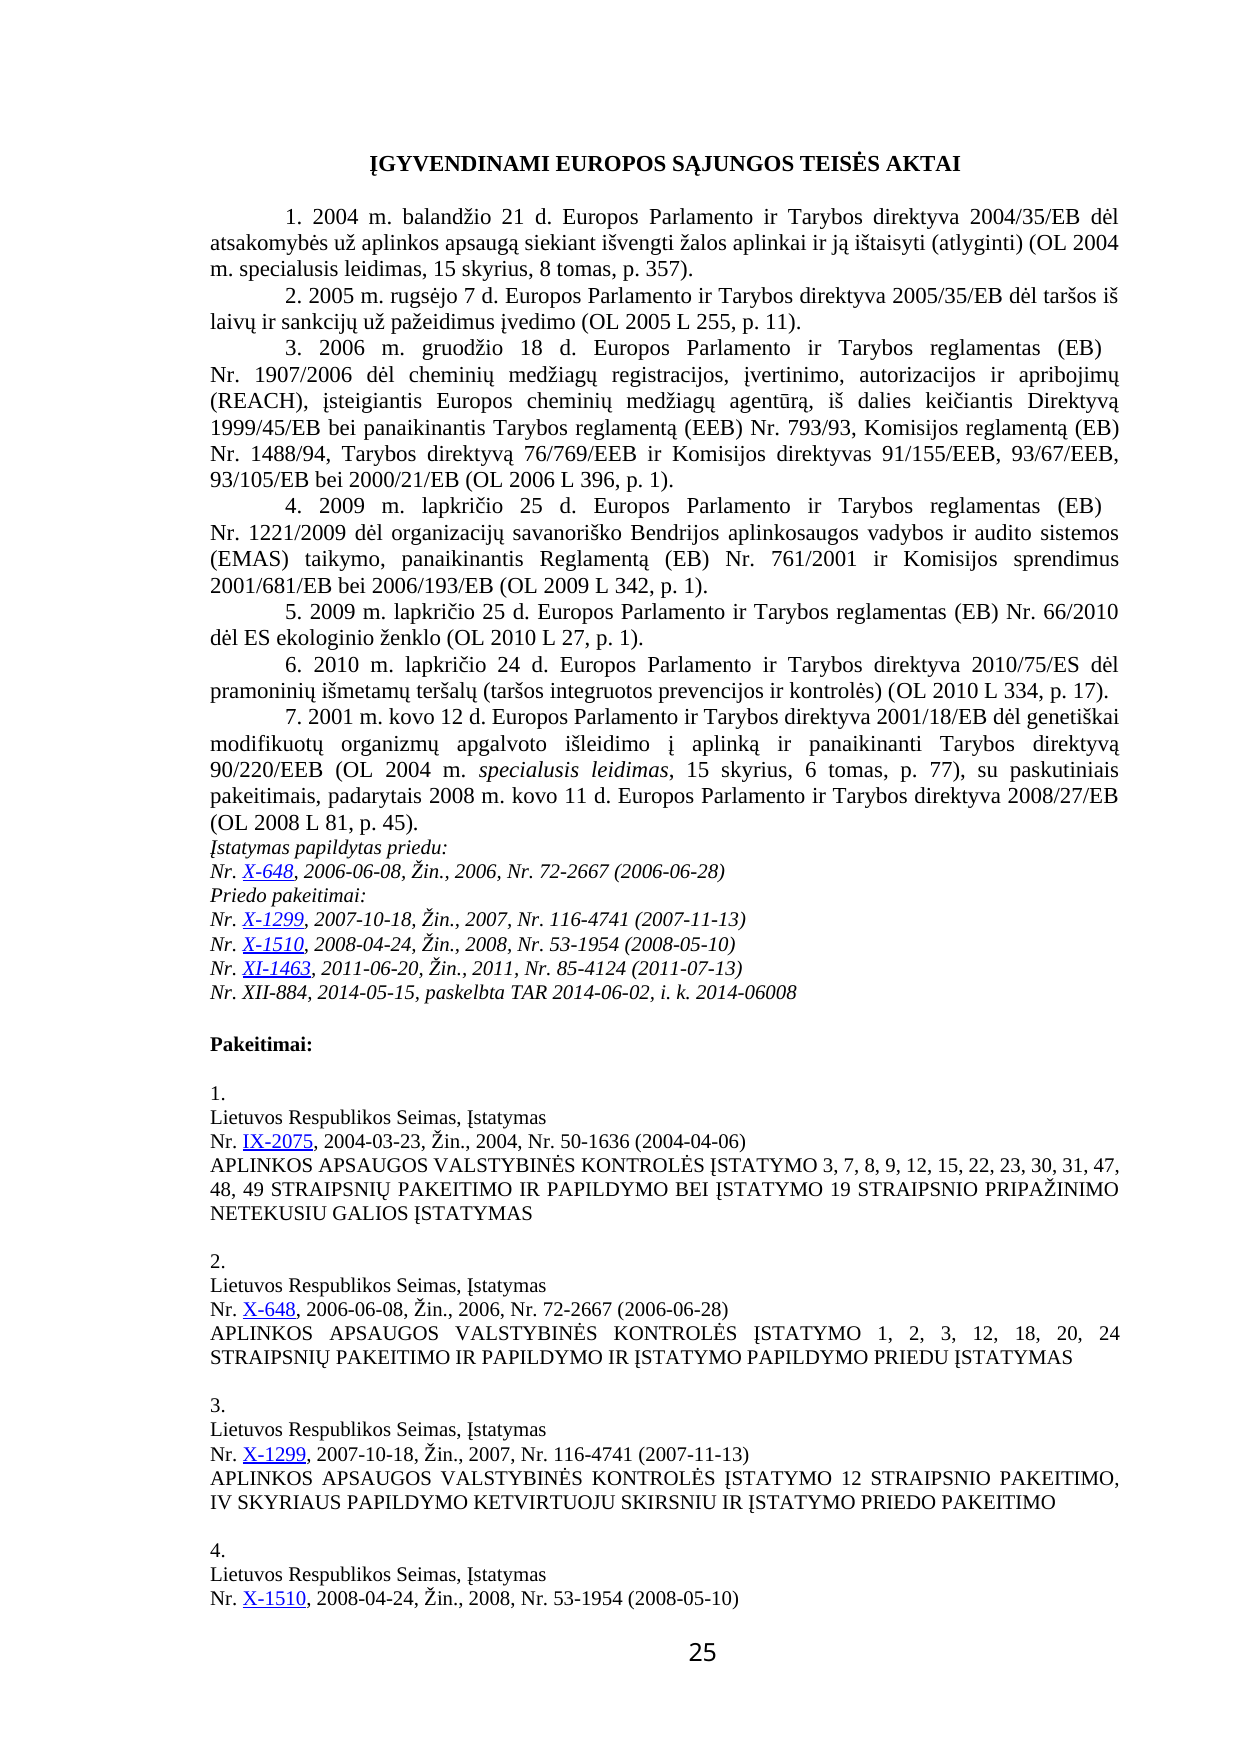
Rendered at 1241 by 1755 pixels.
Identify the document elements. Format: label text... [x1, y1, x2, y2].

text 7. 2001 m. kovo 12 d. Europos Parlamento ir Tarybos direktyva 2001/18/EB dėl genetiškai modifikuotų organizmų apgalvoto išleidimo į aplinką ir panaikinanti Tarybos direktyvą 90/220/EEB (OL 2004 m. specialusis leidimas, 15 skyrius, 6 tomas, p. 77), su paskutiniais pakeitimais, padarytais 2008 m. kovo 11 d. Europos Parlamento ir Tarybos direktyva 2008/27/EB (OL 2008 L 81, p. 45). [210, 703, 1120, 835]
text Nr. X-1299, 2007-10-18, Žin., 2007, Nr. 116-4741 (2007-11-13) [210, 907, 1120, 931]
text APLINKOS APSAUGOS VALSTYBINĖS KONTROLĖS ĮSTATYMO 1, 2, 3, 12, 18, 20, 24 STRAIPSNIŲ PAKEITIMO IR PAPILDYMO IR ĮSTATYMO PAPILDYMO PRIEDU ĮSTATYMAS [210, 1321, 1120, 1369]
text 1. 2004 m. balandžio 21 d. Europos Parlamento ir Tarybos direktyva 2004/35/EB dėl atsakomybės už aplinkos apsaugą siekiant išvengti žalos aplinkai ir ją ištaisyti (atlyginti) (OL 2004 m. specialusis leidimas, 15 skyrius, 8 tomas, p. 357). [210, 203, 1120, 282]
text 3. 2006 m. gruodžio 18 d. Europos Parlamento ir Tarybos reglamentas (EB) Nr. 1907/2006 dėl cheminių medžiagų registracijos, įvertinimo, autorizacijos ir apribojimų (REACH), įsteigiantis Europos cheminių medžiagų agentūrą, iš dalies keičiantis Direktyvą 1999/45/EB bei panaikinantis Tarybos reglamentą (EEB) Nr. 793/93, Komisijos reglamentą (EB) Nr. 1488/94, Tarybos direktyvą 76/769/EEB ir Komisijos direktyvas 91/155/EEB, 93/67/EEB, 93/105/EB bei 2000/21/EB (OL 2006 L 396, p. 1). [210, 334, 1120, 493]
text 4. [210, 1538, 1120, 1562]
text 4. 2009 m. lapkričio 25 d. Europos Parlamento ir Tarybos reglamentas (EB) Nr. 1221/2009 dėl organizacijų savanoriško Bendrijos aplinkosaugos vadybos ir audito sistemos (EMAS) taikymo, panaikinantis Reglamentą (EB) Nr. 761/2001 ir Komisijos sprendimus 2001/681/EB bei 2006/193/EB (OL 2009 L 342, p. 1). [210, 493, 1120, 598]
text 3. [210, 1393, 1120, 1417]
text Nr. IX-2075, 2004-03-23, Žin., 2004, Nr. 50-1636 (2004-04-06) [210, 1129, 1120, 1153]
text Nr. X-648, 2006-06-08, Žin., 2006, Nr. 72-2667 (2006-06-28) [210, 1297, 1120, 1321]
text Nr. X-648, 2006-06-08, Žin., 2006, Nr. 72-2667 (2006-06-28) [210, 859, 1120, 883]
text Nr. X-1510, 2008-04-24, Žin., 2008, Nr. 53-1954 (2008-05-10) [210, 931, 1120, 956]
text Lietuvos Respublikos Seimas, Įstatymas [210, 1562, 1120, 1586]
text 1. [210, 1081, 1120, 1104]
text 2. [210, 1249, 1120, 1273]
text Lietuvos Respublikos Seimas, Įstatymas [210, 1273, 1120, 1297]
text 6. 2010 m. lapkričio 24 d. Europos Parlamento ir Tarybos direktyva 2010/75/ES dėl pramoninių išmetamų teršalų (taršos integruotos prevencijos ir kontrolės) (OL 2010 L 334, p. 17). [210, 651, 1120, 703]
text Nr. XII-884, 2014-05-15, paskelbta TAR 2014-06-02, i. k. 2014-06008 [210, 979, 1120, 1004]
text 5. 2009 m. lapkričio 25 d. Europos Parlamento ir Tarybos reglamentas (EB) Nr. 66/2010 dėl ES ekologinio ženklo (OL 2010 L 27, p. 1). [210, 598, 1120, 651]
text ĮGYVENDINAMI EUROPOS SĄJUNGOS TEISĖS AKTAI [210, 150, 1120, 176]
text Lietuvos Respublikos Seimas, Įstatymas [210, 1104, 1120, 1129]
text Priedo pakeitimai: [210, 883, 1120, 907]
text APLINKOS APSAUGOS VALSTYBINĖS KONTROLĖS ĮSTATYMO 3, 7, 8, 9, 12, 15, 22, 23, 30, 31, 47, 48, 49 STRAIPSNIŲ PAKEITIMO IR PAPILDYMO BEI ĮSTATYMO 19 STRAIPSNIO PRIPAŽINIMO NETEKUSIU GALIOS ĮSTATYMAS [210, 1153, 1120, 1225]
text Pakeitimai: [210, 1032, 1120, 1056]
text APLINKOS APSAUGOS VALSTYBINĖS KONTROLĖS ĮSTATYMO 12 STRAIPSNIO PAKEITIMO, IV SKYRIAUS PAPILDYMO KETVIRTUOJU SKIRSNIU IR ĮSTATYMO PRIEDO PAKEITIMO [210, 1466, 1120, 1514]
text Įstatymas papildytas priedu: [210, 835, 1120, 859]
text 2. 2005 m. rugsėjo 7 d. Europos Parlamento ir Tarybos direktyva 2005/35/EB dėl taršos iš laivų ir sankcijų už pažeidimus įvedimo (OL 2005 L 255, p. 11). [210, 282, 1120, 334]
text Nr. X-1299, 2007-10-18, Žin., 2007, Nr. 116-4741 (2007-11-13) [210, 1441, 1120, 1466]
text Nr. X-1510, 2008-04-24, Žin., 2008, Nr. 53-1954 (2008-05-10) [210, 1586, 1120, 1610]
text Nr. XI-1463, 2011-06-20, Žin., 2011, Nr. 85-4124 (2011-07-13) [210, 956, 1120, 979]
text Lietuvos Respublikos Seimas, Įstatymas [210, 1417, 1120, 1441]
